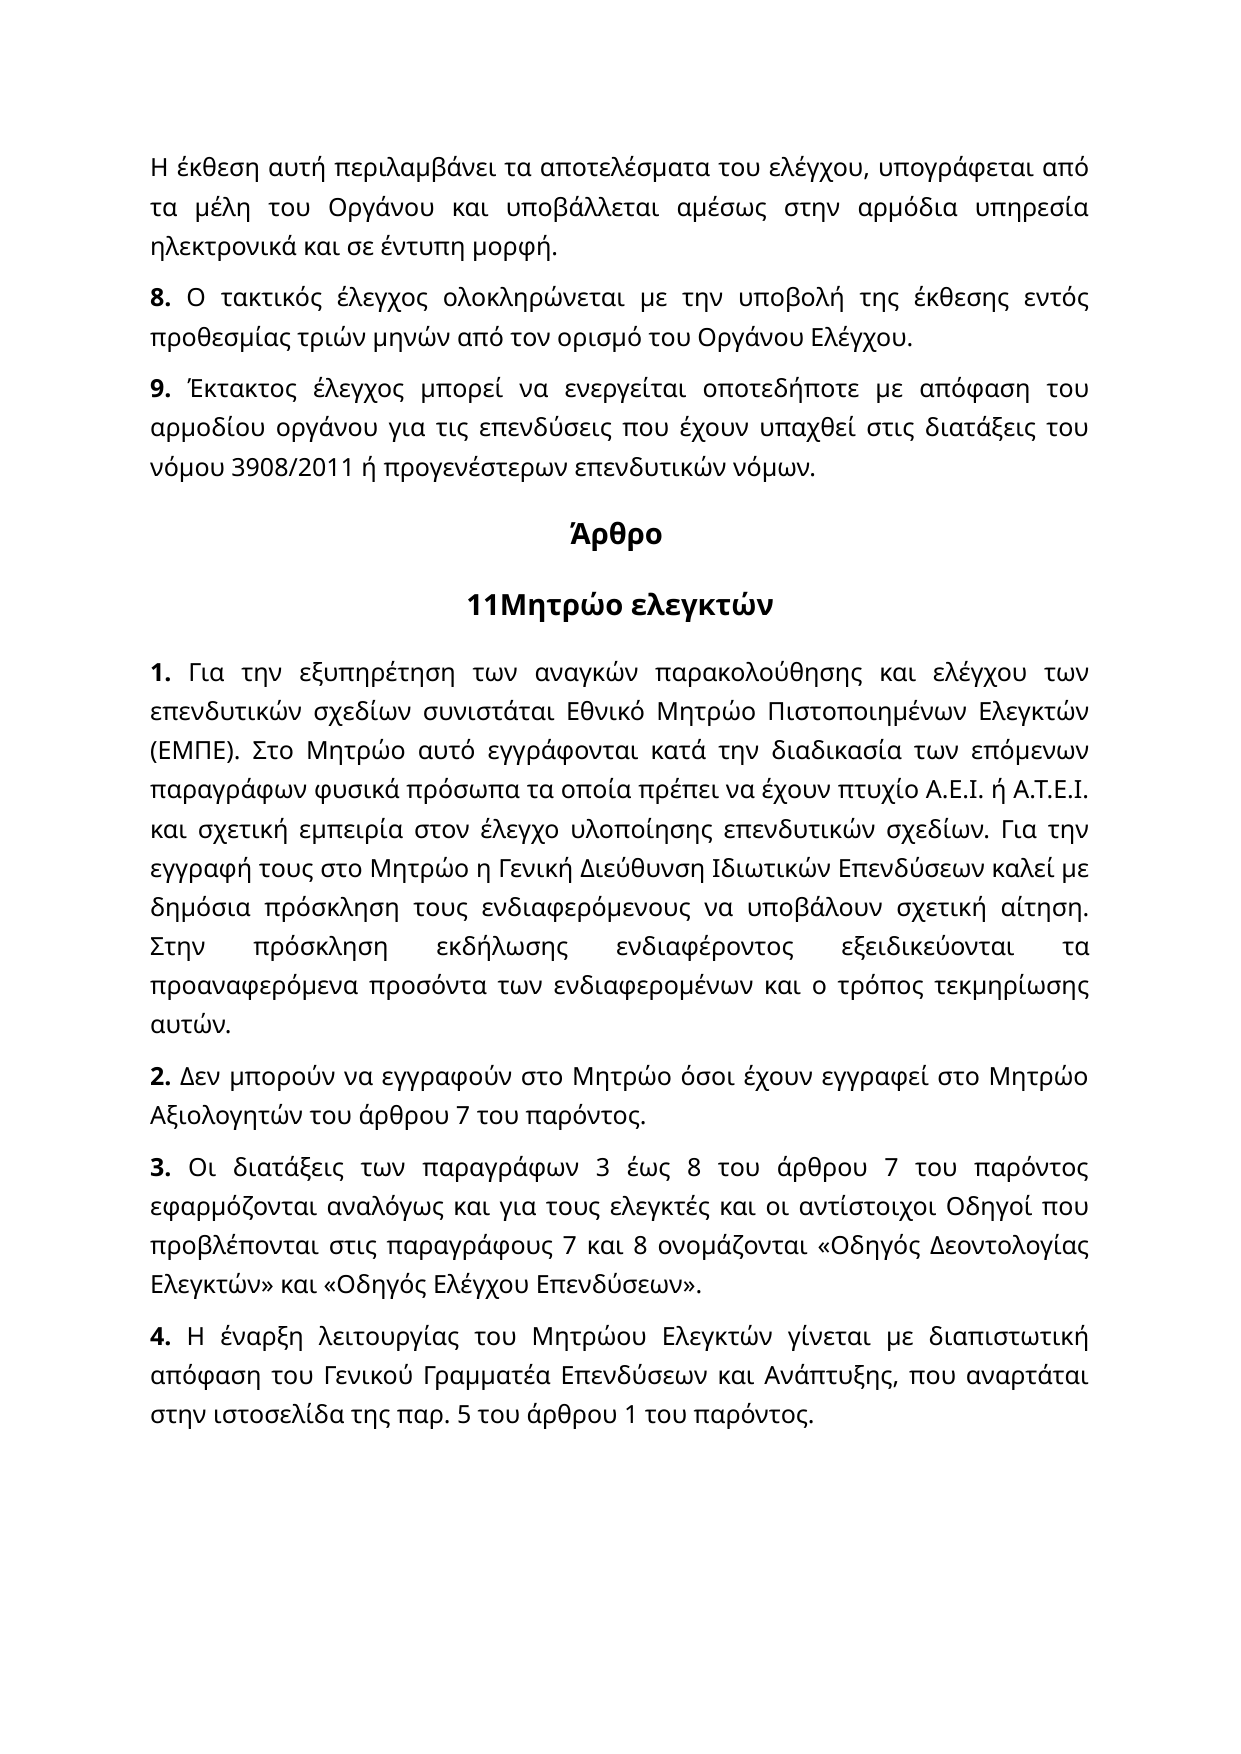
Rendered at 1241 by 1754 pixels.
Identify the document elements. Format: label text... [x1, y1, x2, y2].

text 4. Η έναρξη λειτουργίας του Μητρώου Ελεγκτών γίνεται με διαπιστωτική απόφαση του Γενικού Γραμματέα Επενδύσεων και Ανάπτυξης, που αναρτάται στην ιστοσελίδα της παρ. 5 του άρθρου 1 του παρόντος. [150, 1319, 1090, 1431]
text 2. Δεν μπορούν να εγγραφούν στο Μητρώο όσοι έχουν εγγραφεί στο Μητρώο Αξιολογητών του άρθρου 7 του παρόντος. [150, 1059, 1090, 1132]
text 8. Ο τακτικός έλεγχος ολοκληρώνεται με την υποβολή της έκθεσης εντός προθεσμίας τριών μηνών από τον ορισμό του Οργάνου Ελέγχου. [150, 280, 1090, 353]
text 1. Για την εξυπηρέτηση των αναγκών παρακολούθησης και ελέγχου των επενδυτικών σχεδίων συνιστάται Εθνικό Μητρώο Πιστοποιημένων Ελεγκτών (ΕΜΠΕ). Στο Μητρώο αυτό εγγράφονται κατά την διαδικασία των επόμενων παραγράφων φυσικά πρόσωπα τα οποία πρέπει να έχουν πτυχίο Α.Ε.Ι. ή Α.Τ.Ε.Ι. και σχετική εμπειρία στον έλεγχο υλοποίησης επενδυτικών σχεδίων. Για την εγγραφή τους στο Μητρώο η Γενική Διεύθυνση Ιδιωτικών Επενδύσεων καλεί με δημόσια πρόσκληση τους ενδιαφερόμενους να υποβάλουν σχετική αίτηση. Στην πρόσκληση εκδήλωσης ενδιαφέροντος εξειδικεύονται τα προαναφερόμενα προσόντα των ενδιαφερομένων και ο τρόπος τεκμηρίωσης αυτών. [150, 654, 1090, 1041]
text 3. Οι διατάξεις των παραγράφων 3 έως 8 του άρθρου 7 του παρόντος εφαρμόζονται αναλόγως και για τους ελεγκτές και οι αντίστοιχοι Οδηγοί που προβλέπονται στις παραγράφους 7 και 8 ονομάζονται «Οδηγός Δεοντολογίας Ελεγκτών» και «Οδηγός Ελέγχου Επενδύσεων». [150, 1149, 1090, 1301]
subtitle 11Μητρώο ελεγκτών [150, 584, 1090, 624]
text Η έκθεση αυτή περιλαμβάνει τα αποτελέσματα του ελέγχου, υπογράφεται από τα μέλη του Οργάνου και υποβάλλεται αμέσως στην αρμόδια υπηρεσία ηλεκτρονικά και σε έντυπη μορφή. [150, 150, 1090, 262]
text 9. Έκτακτος έλεγχος μπορεί να ενεργείται οποτεδήποτε με απόφαση του αρμοδίου οργάνου για τις επενδύσεις που έχουν υπαχθεί στις διατάξεις του νόμου 3908/2011 ή προγενέστερων επενδυτικών νόμων. [150, 371, 1090, 483]
subtitle Άρθρο [150, 513, 1090, 553]
